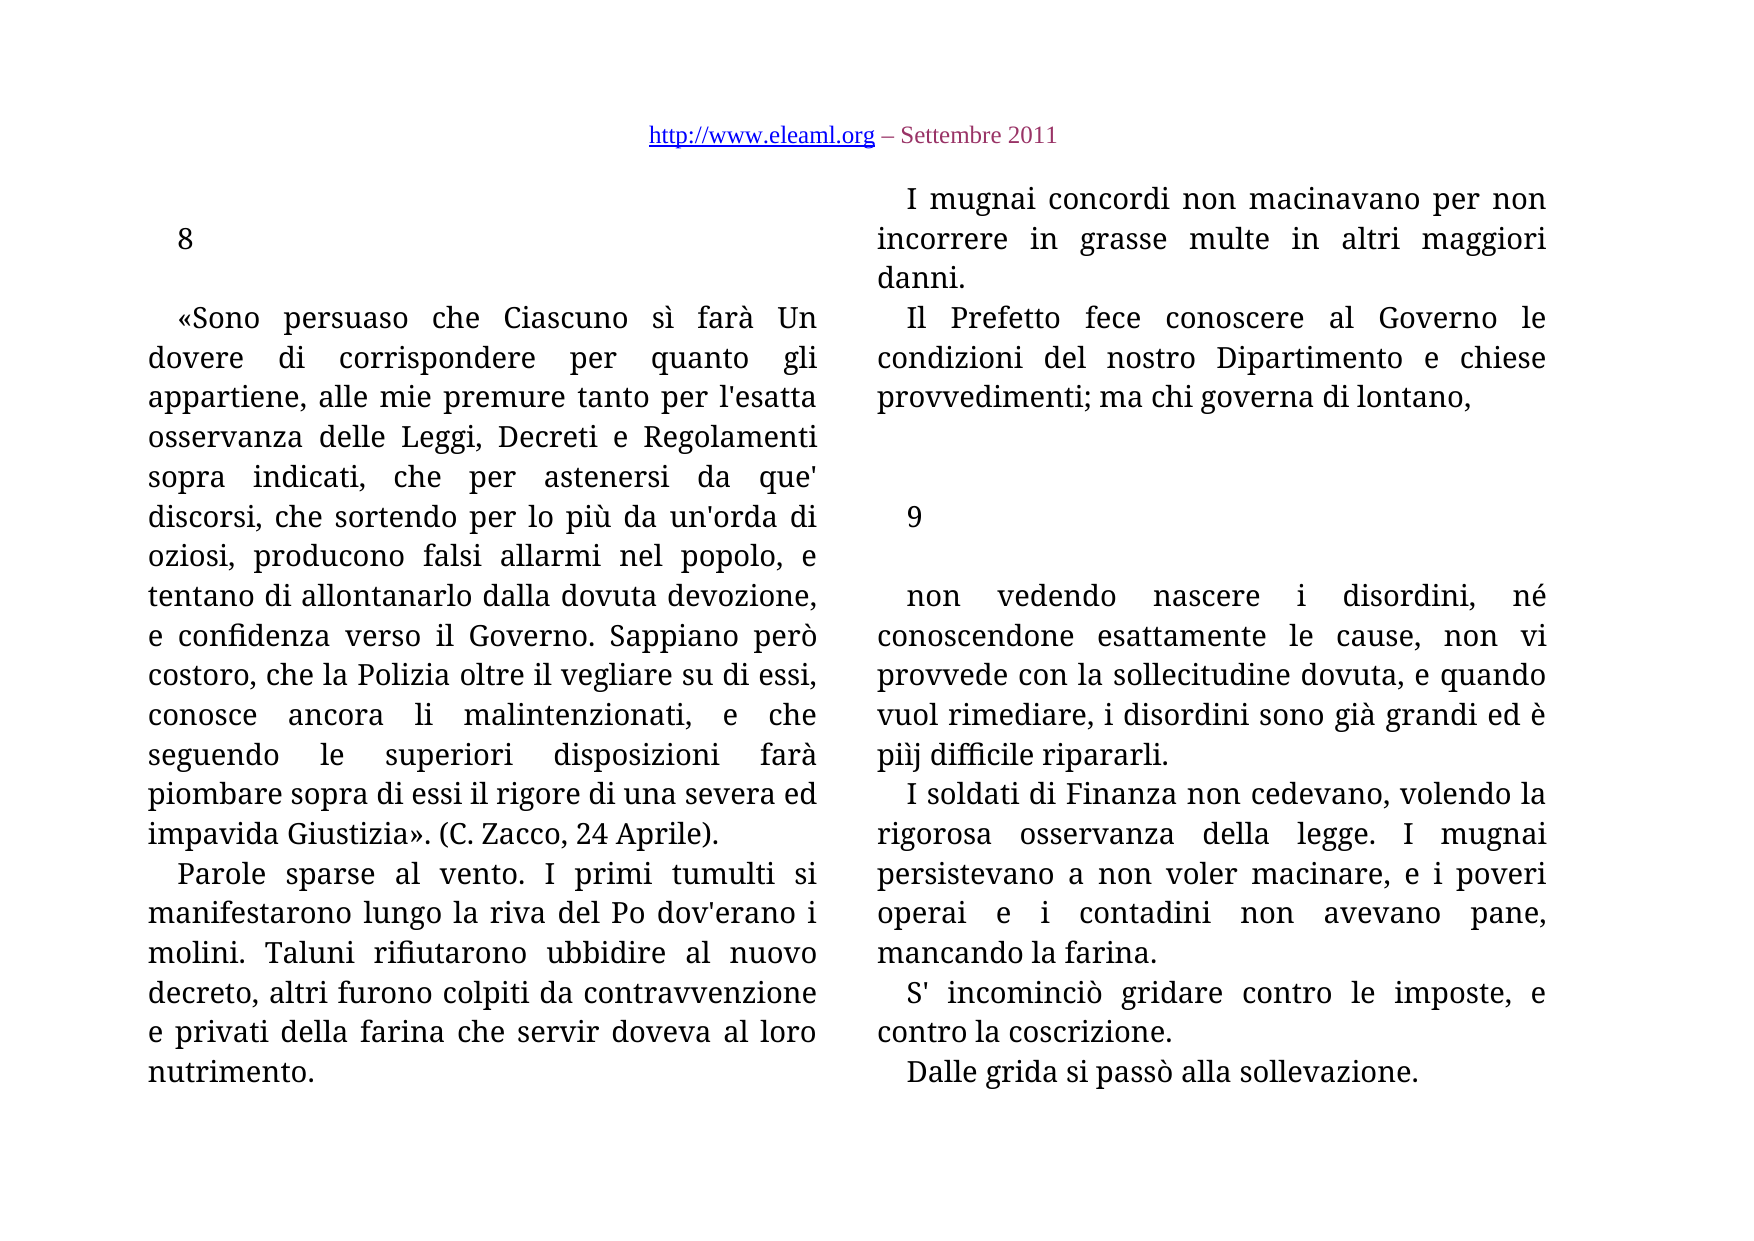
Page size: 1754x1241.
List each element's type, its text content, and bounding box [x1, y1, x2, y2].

text Parole sparse al vento. I primi tumulti si manifestarono lungo la riva del Po dov'erano i molini. Taluni rifiutarono ubbidire al nuovo decreto, altri furono colpiti da contravvenzione e privati della farina che servir doveva al loro nutrimento. [148, 853, 818, 1091]
text I soldati di Finanza non cedevano, volendo la rigorosa osservanza della legge. I mugnai persistevano a non voler macinare, e i poveri operai e i contadini non avevano pane, mancando la farina. [877, 774, 1547, 972]
text «Sono persuaso che Ciascuno sì farà Un dovere di corrispondere per quanto gli appartiene, alle mie premure tanto per l'esatta osservanza delle Leggi, Decreti e Regolamenti sopra indicati, che per astenersi da que' discorsi, che sortendo per lo più da un'orda di oziosi, producono falsi allarmi nel popolo, e tentano di allontanarlo dalla dovuta devozione, e confidenza verso il Governo. Sappiano però costoro, che la Polizia oltre il vegliare su di essi, conosce ancora li malintenzionati, e che seguendo le superiori disposizioni farà piombare sopra di essi il rigore di una severa ed impavida Giustizia». (C. Zacco, 24 Aprile). [148, 297, 818, 853]
text Dalle grida si passò alla sollevazione. [877, 1051, 1547, 1091]
text non vedendo nascere i disordini, né conoscendone esattamente le cause, non vi provvede con la sollecitudine dovuta, e quando vuol rimediare, i disordini sono già grandi ed è piìj difficile ripararli. [877, 575, 1547, 774]
text Il Prefetto fece conoscere al Governo le condizioni del nostro Dipartimento e chiese provvedimenti; ma chi governa di lontano, [877, 297, 1547, 416]
text I mugnai concordi non macinavano per non incorrere in grasse multe in altri maggiori danni. [877, 178, 1547, 297]
text 9 [877, 496, 1547, 536]
text 8 [148, 218, 818, 258]
text S' incominciò gridare contro le imposte, e contro la coscrizione. [877, 972, 1547, 1051]
